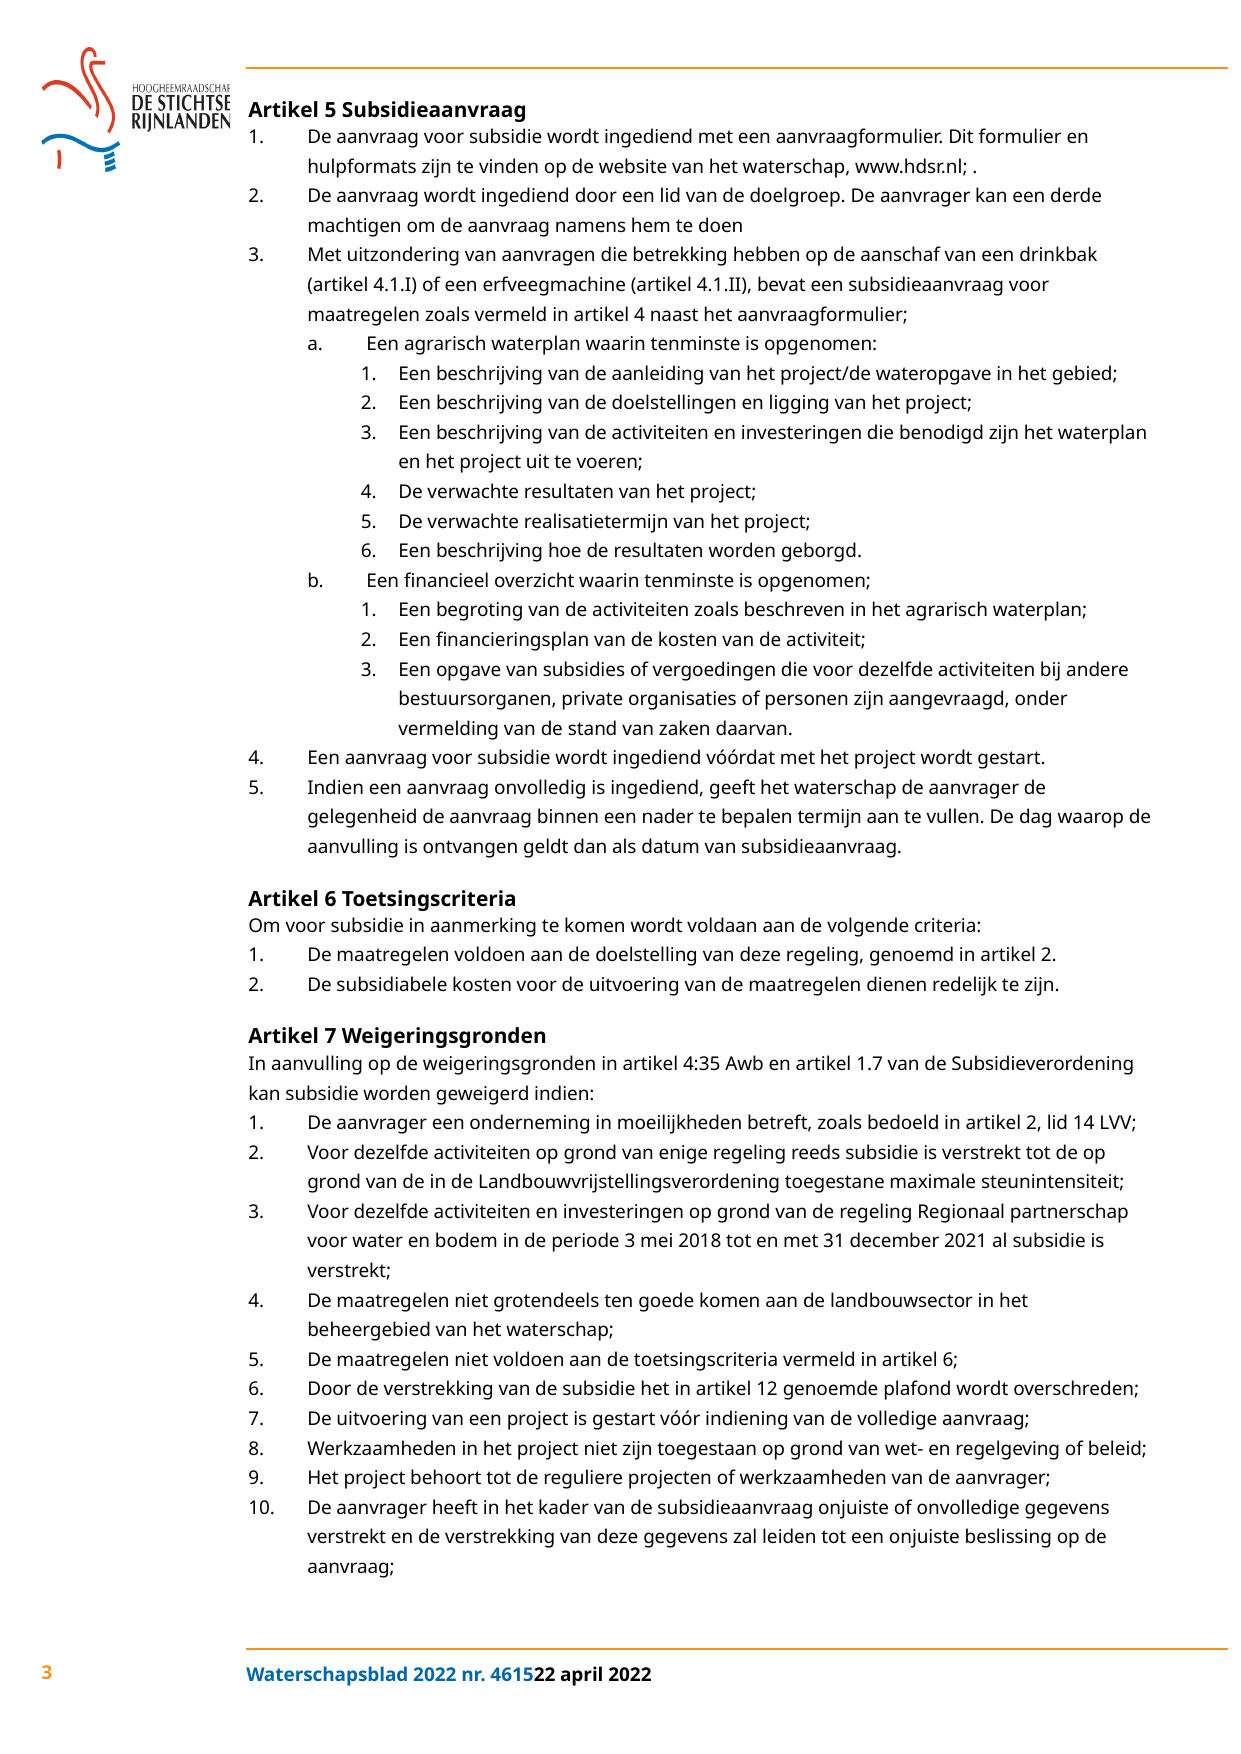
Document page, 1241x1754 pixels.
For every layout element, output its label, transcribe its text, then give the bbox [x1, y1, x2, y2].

text In aanvulling op de weigeringsgronden in artikel 4:35 Awb en artikel 1.7 van de Subsidieverordening kan subsidie worden geweigerd indien: [248, 1050, 1152, 1105]
text Artikel 7 Weigeringsgronden [248, 1022, 1152, 1050]
list Een beschrijving hoe de resultaten worden geborgd. [361, 537, 1152, 563]
list Werkzaamheden in het project niet zijn toegestaan op grond van wet- en regelgeving of beleid; [248, 1435, 1152, 1460]
list Een financieringsplan van de kosten van de activiteit; [361, 626, 1152, 652]
list De aanvraag voor subsidie wordt ingediend met een aanvraagformulier. Dit formulier en hulpformats zijn te vinden op de website van het waterschap, www.hdsr.nl; . [248, 123, 1152, 178]
list De maatregelen voldoen aan de doelstelling van deze regeling, genoemd in artikel 2. [248, 942, 1152, 967]
list Een begroting van de activiteiten zoals beschreven in het agrarisch waterplan; [361, 597, 1152, 622]
list Voor dezelfde activiteiten en investeringen op grond van de regeling Regionaal partnerschap voor water en bodem in de periode 3 mei 2018 tot en met 31 december 2021 al subsidie is verstrekt; [248, 1198, 1152, 1283]
list Door de verstrekking van de subsidie het in artikel 12 genoemde plafond wordt overschreden; [248, 1376, 1152, 1401]
list De verwachte resultaten van het project; [361, 478, 1152, 504]
list Een financieel overzicht waarin tenminste is opgenomen; [307, 567, 1152, 593]
list Een aanvraag voor subsidie wordt ingediend vóórdat met het project wordt gestart. [248, 744, 1152, 770]
list Een beschrijving van de aanleiding van het project/de wateropgave in het gebied; [361, 360, 1152, 386]
list De verwachte realisatietermijn van het project; [361, 508, 1152, 533]
list De subsidiabele kosten voor de uitvoering van de maatregelen dienen redelijk te zijn. [248, 971, 1152, 997]
list Een agrarisch waterplan waarin tenminste is opgenomen: [307, 330, 1152, 356]
list De aanvrager een onderneming in moeilijkheden betreft, zoals bedoeld in artikel 2, lid 14 LVV; [248, 1109, 1152, 1135]
list Voor dezelfde activiteiten op grond van enige regeling reeds subsidie is verstrekt tot de op grond van de in de Landbouwvrijstellingsverordening toegestane maximale steunintensiteit; [248, 1139, 1152, 1194]
list De maatregelen niet voldoen aan de toetsingscriteria vermeld in artikel 6; [248, 1346, 1152, 1372]
list De aanvrager heeft in het kader van de subsidieaanvraag onjuiste of onvolledige gegevens verstrekt en de verstrekking van deze gegevens zal leiden tot een onjuiste beslissing op de aanvraag; [248, 1494, 1152, 1579]
list De maatregelen niet grotendeels ten goede komen aan de landbouwsector in het beheergebied van het waterschap; [248, 1287, 1152, 1342]
text Artikel 5 Subsidieaanvraag [248, 95, 1152, 123]
list Indien een aanvraag onvolledig is ingediend, geeft het waterschap de aanvrager de gelegenheid de aanvraag binnen een nader te bepalen termijn aan te vullen. De dag waarop de aanvulling is ontvangen geldt dan als datum van subsidieaanvraag. [248, 774, 1152, 859]
list De aanvraag wordt ingediend door een lid van de doelgroep. De aanvrager kan een derde machtigen om de aanvraag namens hem te doen [248, 182, 1152, 238]
list Het project behoort tot de reguliere projecten of werkzaamheden van de aanvrager; [248, 1464, 1152, 1490]
picture [41, 47, 231, 172]
list Een opgave van subsidies of vergoedingen die voor dezelfde activiteiten bij andere bestuursorganen, private organisaties of personen zijn aangevraagd, onder vermelding van de stand van zaken daarvan. [361, 656, 1152, 741]
list Met uitzondering van aanvragen die betrekking hebben op de aanschaf van een drinkbak (artikel 4.1.I) of een erfveegmachine (artikel 4.1.II), bevat een subsidieaanvraag voor maatregelen zoals vermeld in artikel 4 naast het aanvraagformulier; [248, 242, 1152, 326]
list Een beschrijving van de doelstellingen en ligging van het project; [361, 389, 1152, 415]
text Artikel 6 Toetsingscriteria [248, 884, 1152, 912]
list Een beschrijving van de activiteiten en investeringen die benodigd zijn het waterplan en het project uit te voeren; [361, 419, 1152, 474]
text Om voor subsidie in aanmerking te komen wordt voldaan aan de volgende criteria: [248, 912, 1152, 938]
list De uitvoering van een project is gestart vóór indiening van de volledige aanvraag; [248, 1405, 1152, 1431]
